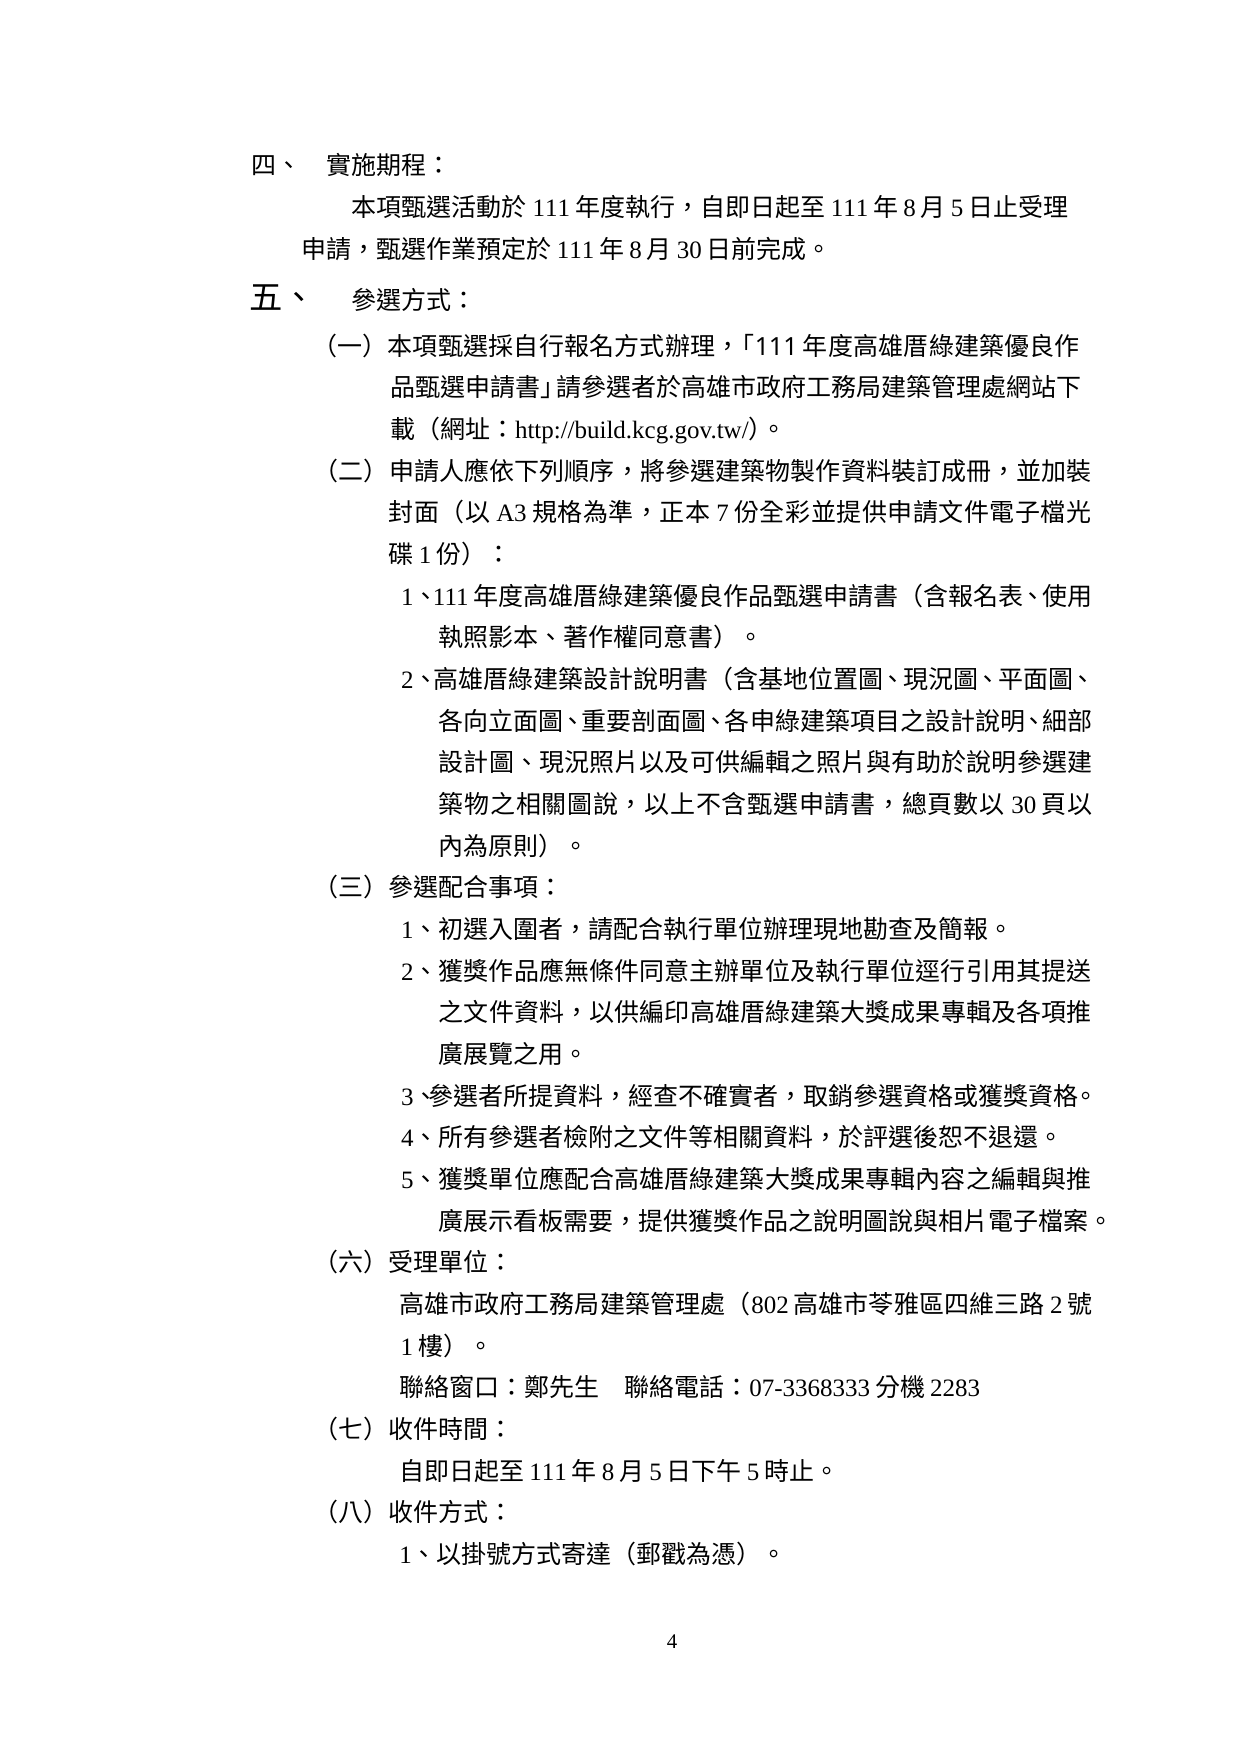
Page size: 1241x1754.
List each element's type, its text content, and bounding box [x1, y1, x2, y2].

text 2、獲獎作品應無條件同意主辦單位及執行單位逕行引用其提送之文件資料，以供編印高雄厝綠建築大獎成果專輯及各項推廣展覽之用。 [401, 951, 1092, 1071]
text 3、參選者所提資料，經查不確實者，取銷參選資格或獲獎資格。 [401, 1076, 1092, 1112]
text 1、初選入圍者，請配合執行單位辦理現地勘查及簡報。 [401, 909, 1092, 946]
text 5、獲獎單位應配合高雄厝綠建築大獎成果專輯內容之編輯與推廣展示看板需要，提供獲獎作品之說明圖說與相片電子檔案。 [401, 1159, 1092, 1237]
text （一）本項甄選採自行報名方式辦理，「111年度高雄厝綠建築優良作品甄選申請書」請參選者於高雄市政府工務局建築管理處網站下載（網址：http://build.kcg.gov.tw/）。 [312, 326, 1081, 446]
text 4、所有參選者檢附之文件等相關資料，於評選後恕不退還。 [401, 1118, 1092, 1154]
subtitle 本項甄選活動於111年度執行，自即日起至111年8月5日止受理申請，甄選作業預定於111年8月30日前完成。 [302, 187, 1069, 265]
text 自即日起至111年8月5日下午5時止。 [399, 1451, 1092, 1487]
text （三）參選配合事項： [313, 868, 1092, 904]
text （六）受理單位： [313, 1243, 1092, 1279]
text 高雄市政府工務局建築管理處（802高雄市苓雅區四維三路2號1樓）。 [399, 1284, 1092, 1362]
text 2、高雄厝綠建築設計說明書（含基地位置圖、現況圖、平面圖、各向立面圖、重要剖面圖、各申綠建築項目之設計說明、細部設計圖、現況照片以及可供編輯之照片與有助於說明參選建築物之相關圖說，以上不含甄選申請書，總頁數以30頁以內為原則）。 [401, 659, 1092, 862]
text （二）申請人應依下列順序，將參選建築物製作資料裝訂成冊，並加裝封面（以A3規格為準，正本7份全彩並提供申請文件電子檔光碟1份）： [313, 451, 1092, 571]
text 聯絡窗口：鄭先生 聯絡電話：07-3368333分機2283 [399, 1368, 1092, 1404]
text （七）收件時間： [313, 1409, 1092, 1446]
list 實施期程： [251, 146, 1092, 182]
list 參選方式： [249, 271, 1081, 319]
text 1、111年度高雄厝綠建築優良作品甄選申請書（含報名表、使用執照影本、著作權同意書）。 [401, 576, 1092, 654]
text 1、以掛號方式寄達（郵戳為憑）。 [399, 1534, 1092, 1571]
text （八）收件方式： [313, 1493, 1092, 1529]
